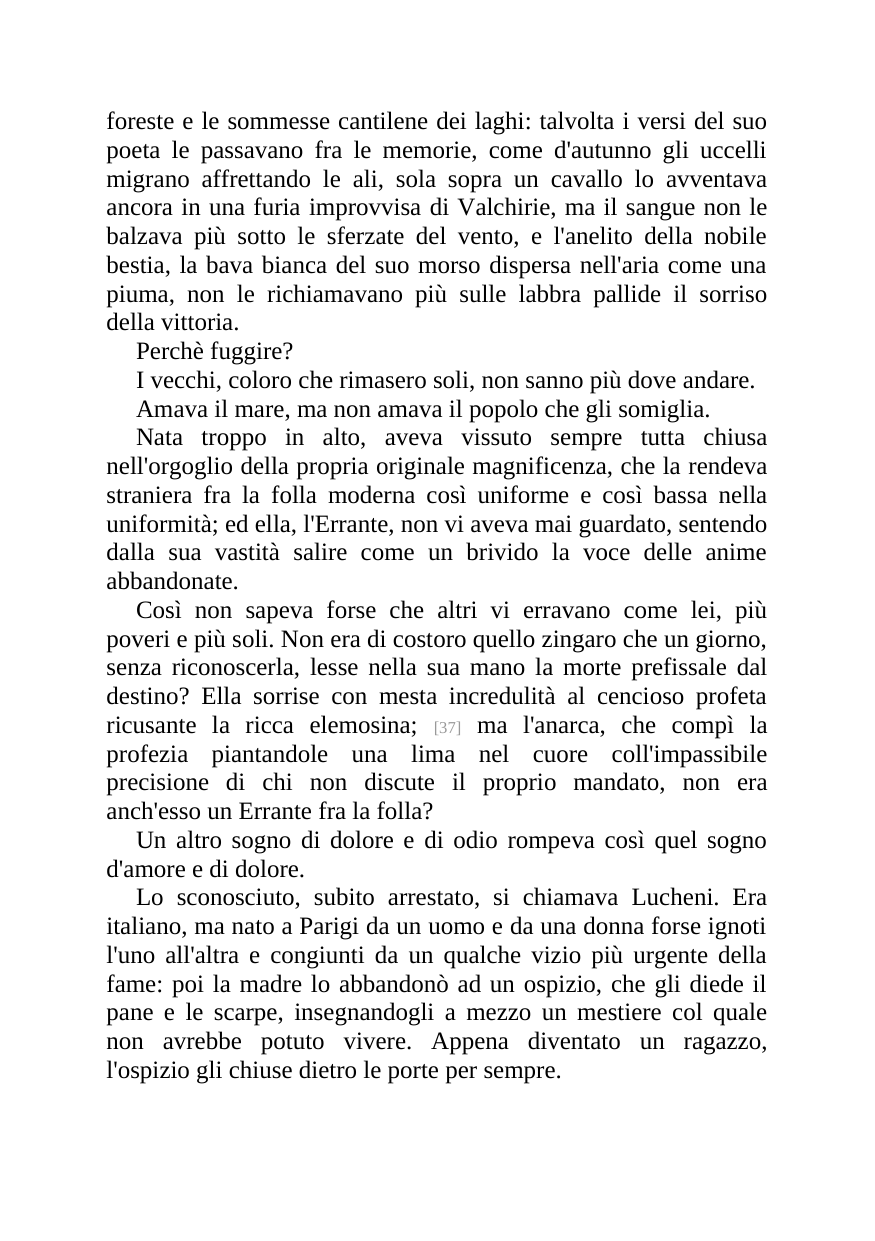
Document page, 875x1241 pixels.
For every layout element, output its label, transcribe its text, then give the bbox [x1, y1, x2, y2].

text Così non sapeva forse che altri vi erravano come lei, più poveri e più soli. Non era di costoro quello zingaro che un giorno, senza riconoscerla, lesse nella sua mano la morte prefissale dal destino? Ella sorrise con mesta incredulità al cencioso profeta ricusante la ricca elemosina; [37] ma l'anarca, che compì la profezia piantandole una lima nel cuore coll'impassibile precisione di chi non discute il proprio mandato, non era anch'esso un Errante fra la folla? [106, 595, 768, 825]
text Lo sconosciuto, subito arrestato, si chiamava Lucheni. Era italiano, ma nato a Parigi da un uomo e da una donna forse ignoti l'uno all'altra e congiunti da un qualche vizio più urgente della fame: poi la madre lo abbandonò ad un ospizio, che gli diede il pane e le scarpe, insegnandogli a mezzo un mestiere col quale non avrebbe potuto vivere. Appena diventato un ragazzo, l'ospizio gli chiuse dietro le porte per sempre. [106, 882, 768, 1084]
text Amava il mare, ma non amava il popolo che gli somiglia. [106, 394, 768, 422]
text Perchè fuggire? [106, 336, 768, 365]
text I vecchi, coloro che rimasero soli, non sanno più dove andare. [106, 365, 768, 394]
text foreste e le sommesse cantilene dei laghi: talvolta i versi del suo poeta le passavano fra le memorie, come d'autunno gli uccelli migrano affrettando le ali, sola sopra un cavallo lo avventava ancora in una furia improvvisa di Valchirie, ma il sangue non le balzava più sotto le sferzate del vento, e l'anelito della nobile bestia, la bava bianca del suo morso dispersa nell'aria come una piuma, non le richiamavano più sulle labbra pallide il sorriso della vittoria. [106, 106, 768, 336]
text Un altro sogno di dolore e di odio rompeva così quel sogno d'amore e di dolore. [106, 825, 768, 882]
text Nata troppo in alto, aveva vissuto sempre tutta chiusa nell'orgoglio della propria originale magnificenza, che la rendeva straniera fra la folla moderna così uniforme e così bassa nella uniformità; ed ella, l'Errante, non vi aveva mai guardato, sentendo dalla sua vastità salire come un brivido la voce delle anime abbandonate. [106, 422, 768, 595]
